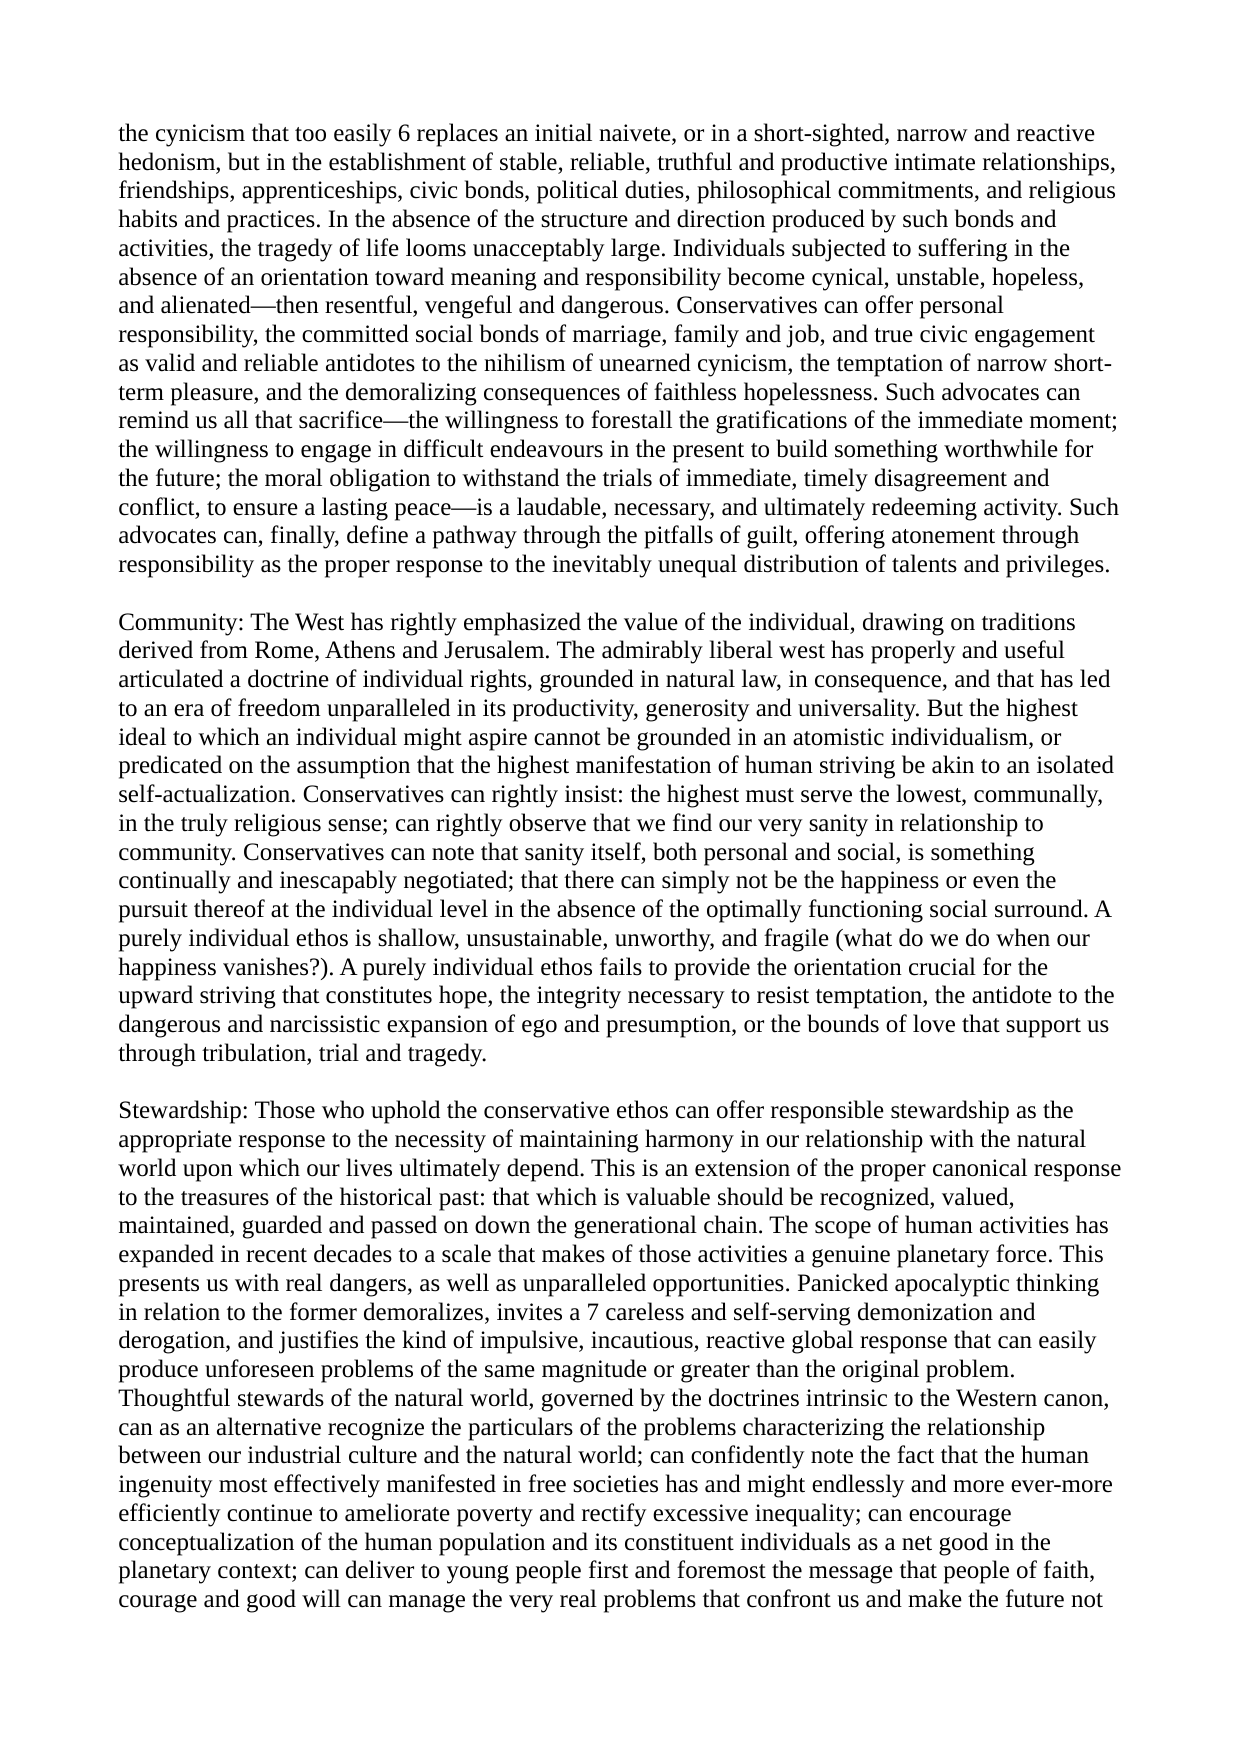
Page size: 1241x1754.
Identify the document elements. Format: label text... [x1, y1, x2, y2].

text the cynicism that too easily 6 replaces an initial naivete, or in a short-sighted, narrow and reactive hedonism, but in the establishment of stable, reliable, truthful and productive intimate relationships, friendships, apprenticeships, civic bonds, political duties, philosophical commitments, and religious habits and practices. In the absence of the structure and direction produced by such bonds and activities, the tragedy of life looms unacceptably large. Individuals subjected to suffering in the absence of an orientation toward meaning and responsibility become cynical, unstable, hopeless, and alienated—then resentful, vengeful and dangerous. Conservatives can offer personal responsibility, the committed social bonds of marriage, family and job, and true civic engagement as valid and reliable antidotes to the nihilism of unearned cynicism, the temptation of narrow short-term pleasure, and the demoralizing consequences of faithless hopelessness. Such advocates can remind us all that sacrifice—the willingness to forestall the gratifications of the immediate moment; the willingness to engage in difficult endeavours in the present to build something worthwhile for the future; the moral obligation to withstand the trials of immediate, timely disagreement and conflict, to ensure a lasting peace—is a laudable, necessary, and ultimately redeeming activity. Such advocates can, finally, define a pathway through the pitfalls of guilt, offering atonement through responsibility as the proper response to the inevitably unequal distribution of talents and privileges. [118, 118, 1122, 578]
text Community: The West has rightly emphasized the value of the individual, drawing on traditions derived from Rome, Athens and Jerusalem. The admirably liberal west has properly and useful articulated a doctrine of individual rights, grounded in natural law, in consequence, and that has led to an era of freedom unparalleled in its productivity, generosity and universality. But the highest ideal to which an individual might aspire cannot be grounded in an atomistic individualism, or predicated on the assumption that the highest manifestation of human striving be akin to an isolated self-actualization. Conservatives can rightly insist: the highest must serve the lowest, communally, in the truly religious sense; can rightly observe that we find our very sanity in relationship to community. Conservatives can note that sanity itself, both personal and social, is something continually and inescapably negotiated; that there can simply not be the happiness or even the pursuit thereof at the individual level in the absence of the optimally functioning social surround. A purely individual ethos is shallow, unsustainable, unworthy, and fragile (what do we do when our happiness vanishes?). A purely individual ethos fails to provide the orientation crucial for the upward striving that constitutes hope, the integrity necessary to resist temptation, the antidote to the dangerous and narcissistic expansion of ego and presumption, or the bounds of love that support us through tribulation, trial and tragedy. [118, 607, 1122, 1067]
text Stewardship: Those who uphold the conservative ethos can offer responsible stewardship as the appropriate response to the necessity of maintaining harmony in our relationship with the natural world upon which our lives ultimately depend. This is an extension of the proper canonical response to the treasures of the historical past: that which is valuable should be recognized, valued, maintained, guarded and passed on down the generational chain. The scope of human activities has expanded in recent decades to a scale that makes of those activities a genuine planetary force. This presents us with real dangers, as well as unparalleled opportunities. Panicked apocalyptic thinking in relation to the former demoralizes, invites a 7 careless and self-serving demonization and derogation, and justifies the kind of impulsive, incautious, reactive global response that can easily produce unforeseen problems of the same magnitude or greater than the original problem. Thoughtful stewards of the natural world, governed by the doctrines intrinsic to the Western canon, can as an alternative recognize the particulars of the problems characterizing the relationship between our industrial culture and the natural world; can confidently note the fact that the human ingenuity most effectively manifested in free societies has and might endlessly and more ever-more efficiently continue to ameliorate poverty and rectify excessive inequality; can encourage conceptualization of the human population and its constituent individuals as a net good in the planetary context; can deliver to young people first and foremost the message that people of faith, courage and good will can manage the very real problems that confront us and make the future not [118, 1096, 1122, 1613]
